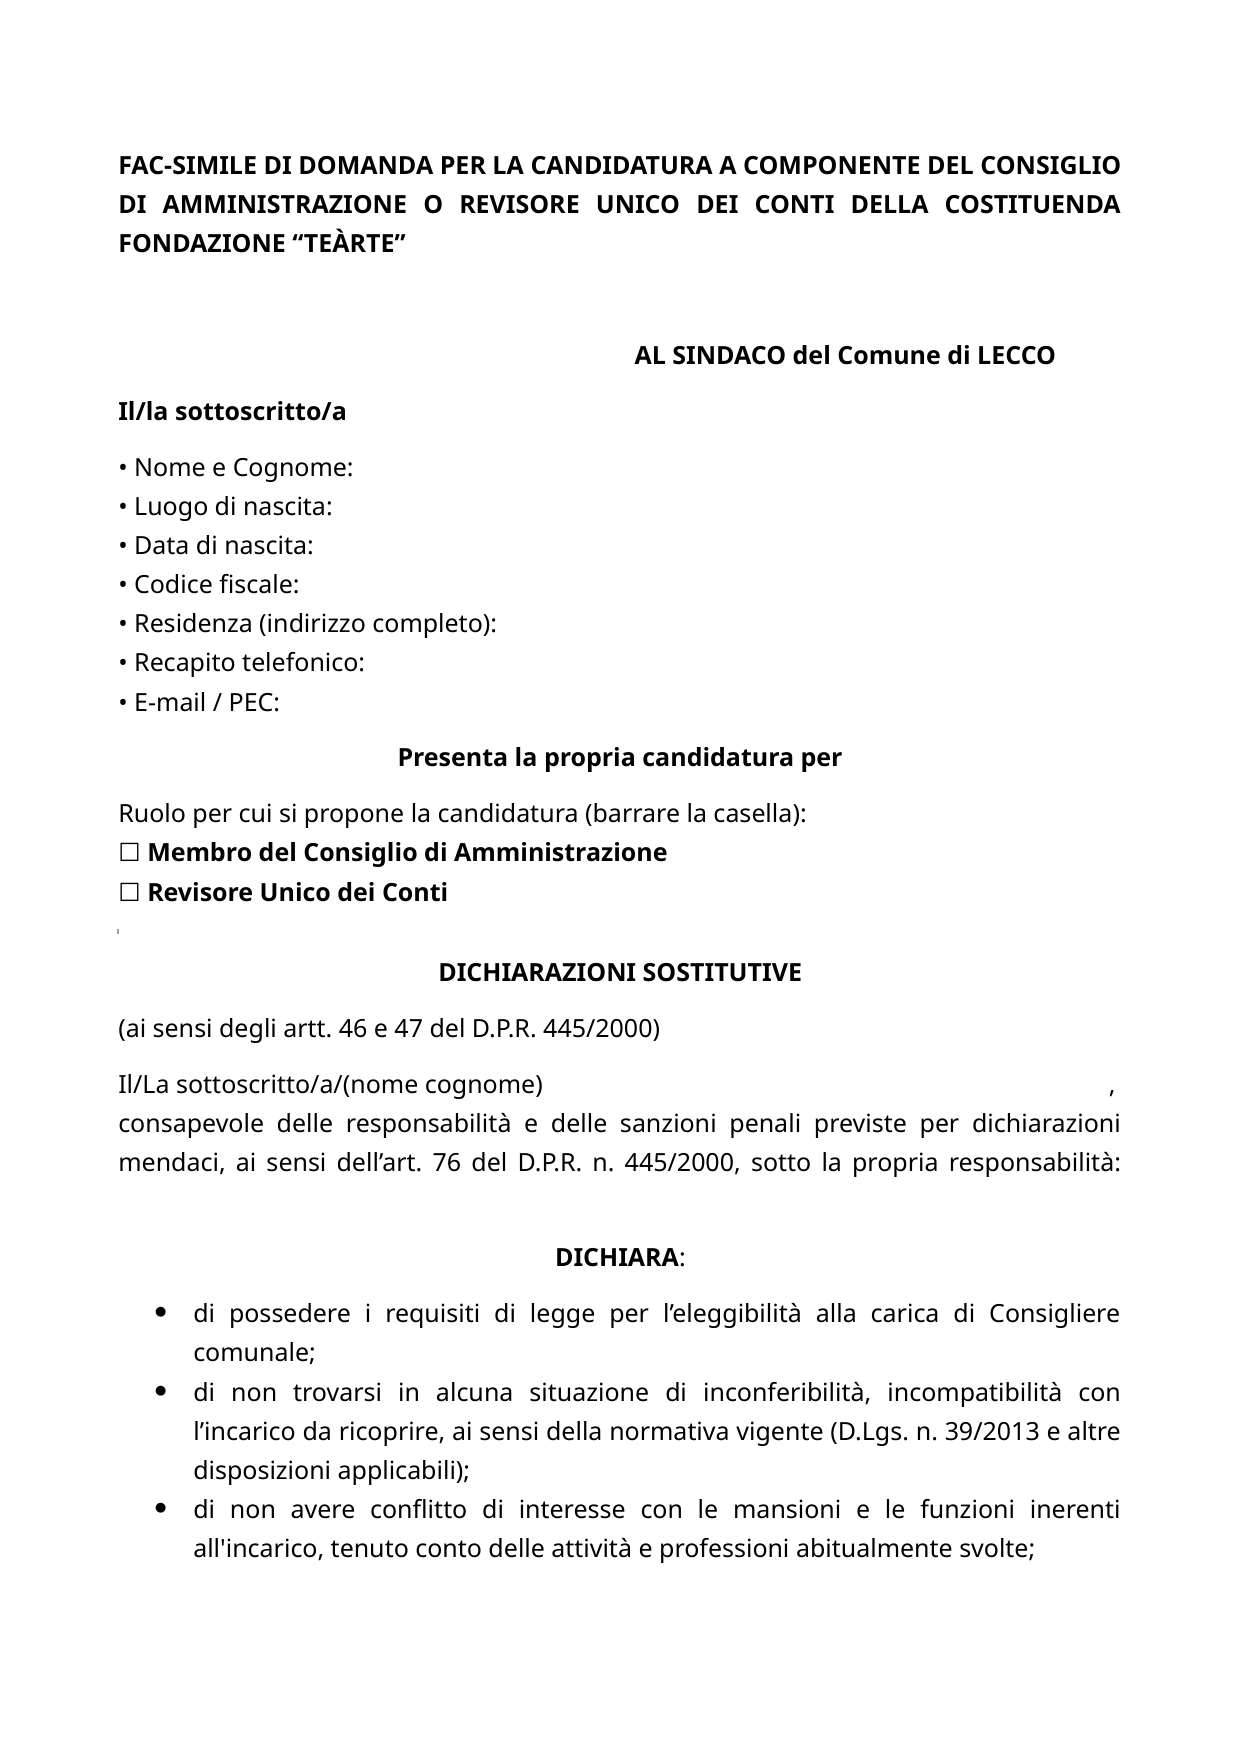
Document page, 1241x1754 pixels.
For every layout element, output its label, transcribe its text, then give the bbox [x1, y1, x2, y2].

list di non avere conflitto di interesse con le mansioni e le funzioni inerenti all'incarico, tenuto conto delle attività e professioni abitualmente svolte; [156, 1492, 1122, 1565]
text Il/la sottoscritto/a [118, 393, 1122, 427]
text Il/La sottoscritto/a/(nome cognome) , consapevole delle responsabilità e delle sanzioni penali previste per dichiarazioni mendaci, ai sensi dell’art. 76 del D.P.R. n. 445/2000, sotto la propria responsabilità: [118, 1067, 1122, 1218]
text Presenta la propria candidatura per [118, 740, 1122, 774]
list di possedere i requisiti di legge per l’eleggibilità alla carica di Consigliere comunale; [156, 1296, 1122, 1369]
text DICHIARA: [118, 1240, 1122, 1274]
text • Nome e Cognome: • Luogo di nascita: • Data di nascita: • Codice fiscale: • Residenza (indirizzo completo): • Recapito telefonico: • E-mail / PEC: [118, 449, 1122, 718]
list di non trovarsi in alcuna situazione di inconferibilità, incompatibilità con l’incarico da ricoprire, ai sensi della normativa vigente (D.Lgs. n. 39/2013 e altre disposizioni applicabili); [156, 1374, 1122, 1487]
text Ruolo per cui si propone la candidatura (barrare la casella): ☐ Membro del Consiglio di Amministrazione ☐ Revisore Unico dei Conti [118, 796, 1122, 908]
text FAC-SIMILE DI DOMANDA PER LA CANDIDATURA A COMPONENTE DEL CONSIGLIO DI AMMINISTRAZIONE O REVISORE UNICO DEI CONTI DELLA COSTITUENDA FONDAZIONE “TEÀRTE” [118, 148, 1122, 260]
text AL SINDACO del Comune di LECCO [561, 338, 1122, 372]
text (ai sensi degli artt. 46 e 47 del D.P.R. 445/2000) [118, 1011, 1122, 1045]
text DICHIARAZIONI SOSTITUTIVE [118, 955, 1122, 989]
